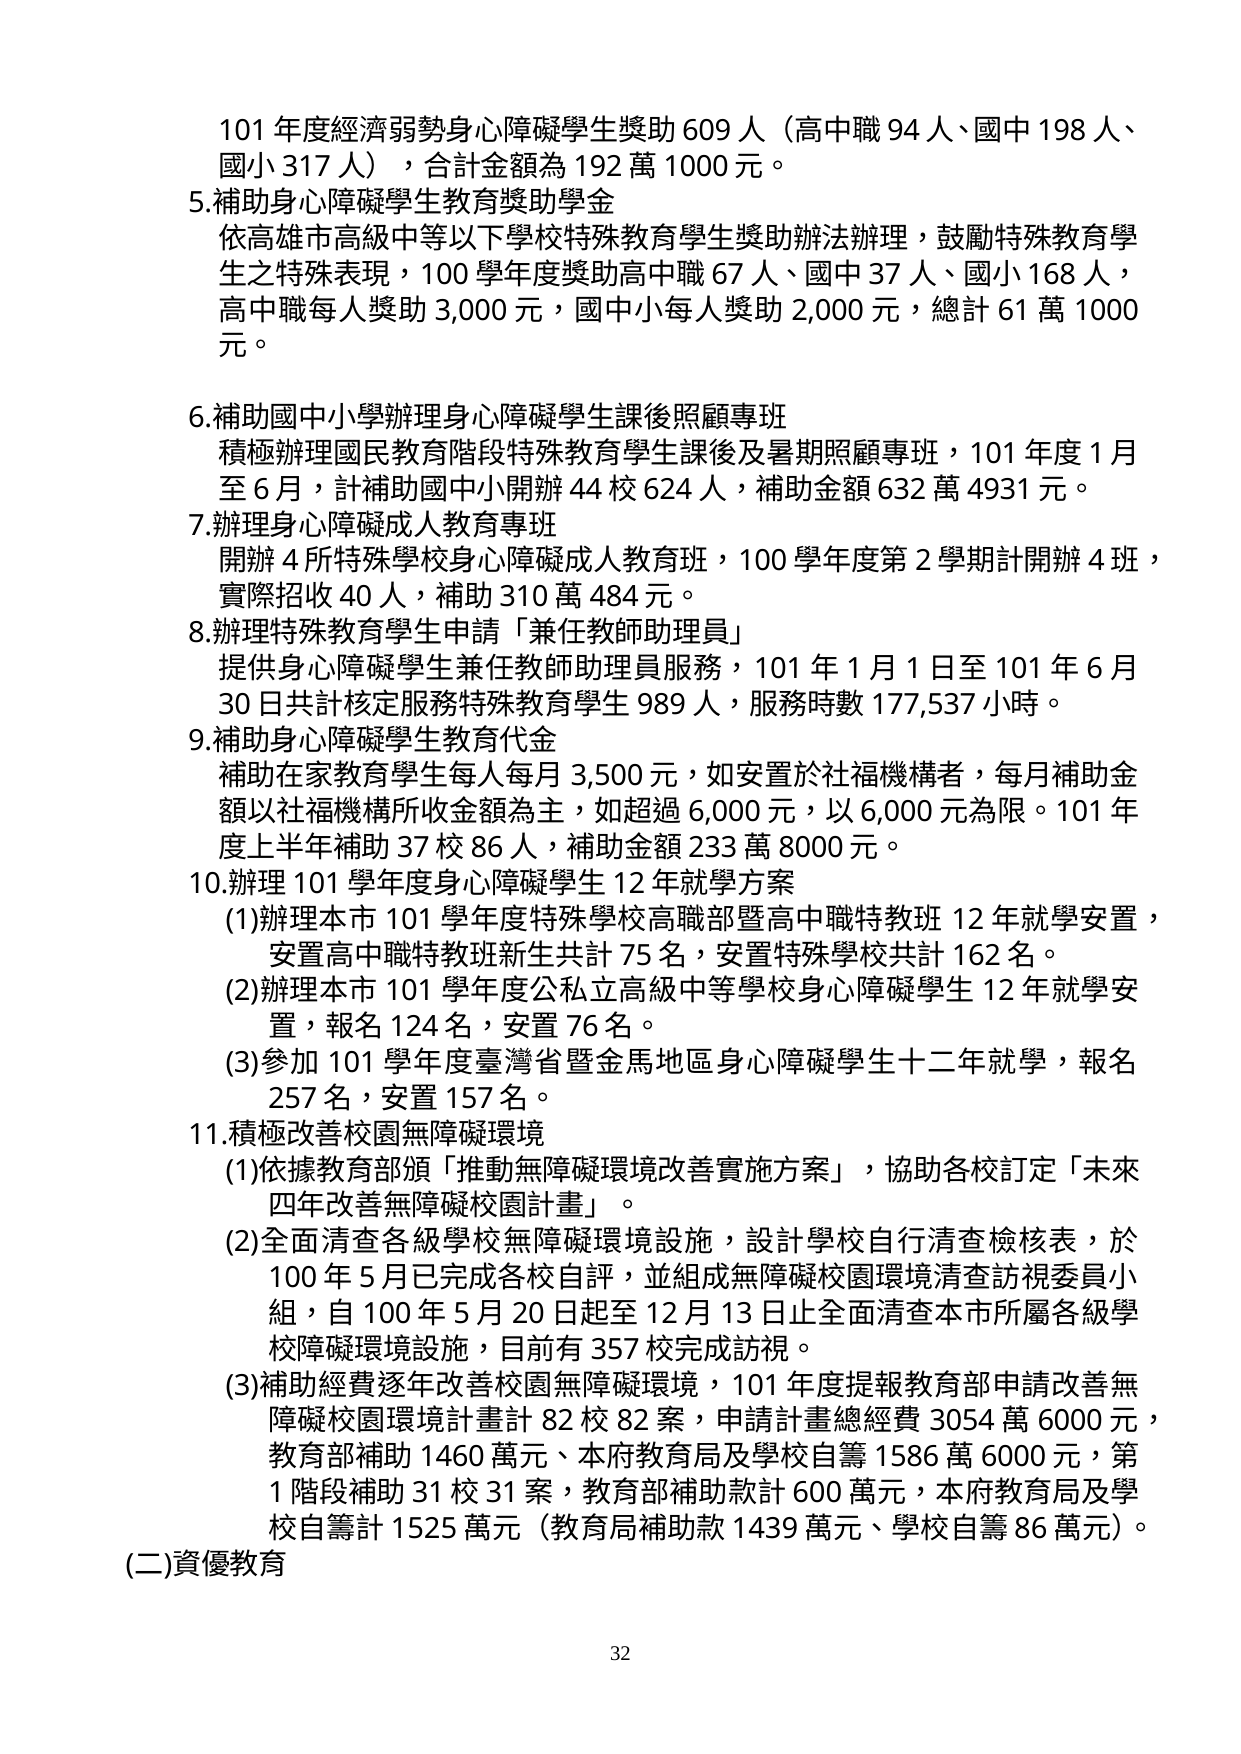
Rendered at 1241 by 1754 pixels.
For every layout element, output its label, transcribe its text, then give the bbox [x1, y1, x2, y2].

text 提供身心障礙學生兼任教師助理員服務，101年1月1日至101年6月30日共計核定服務特殊教育學生989人，服務時數177,537小時。 [218, 650, 1140, 721]
text (2)全面清查各級學校無障礙環境設施，設計學校自行清查檢核表，於100年5月已完成各校自評，並組成無障礙校園環境清查訪視委員小組，自100年5月20日起至12月13日止全面清查本市所屬各級學校障礙環境設施，目前有357校完成訪視。 [225, 1223, 1140, 1366]
text 101年度經濟弱勢身心障礙學生獎助609人（高中職94人、國中198人、國小317人），合計金額為192萬1000元。 [218, 112, 1140, 184]
text 10.辦理101學年度身心障礙學生12年就學方案 [188, 865, 1140, 901]
text 補助在家教育學生每人每月3,500元，如安置於社福機構者，每月補助金額以社福機構所收金額為主，如超過6,000元，以6,000元為限。101年度上半年補助37校86人，補助金額233萬8000元。 [218, 757, 1140, 865]
text 11.積極改善校園無障礙環境 [188, 1116, 1140, 1151]
text (2)辦理本市101學年度公私立高級中等學校身心障礙學生12年就學安置，報名124名，安置76名。 [225, 972, 1140, 1044]
text 8.辦理特殊教育學生申請「兼任教師助理員」 [188, 614, 1140, 650]
text 依高雄市高級中等以下學校特殊教育學生獎助辦法辦理，鼓勵特殊教育學生之特殊表現，100學年度獎助高中職67人、國中37 人、國小168人，高中職每人獎助3,000元，國中小每人獎助2,000元，總計61萬1000元。 [218, 220, 1140, 363]
text (3)補助經費逐年改善校園無障礙環境，101年度提報教育部申請改善無障礙校園環境計畫計82校82案，申請計畫總經費3054萬6000元，教育部補助1460萬元、本府教育局及學校自籌1586萬6000元，第1階段補助31校31案，教育部補助款計600萬元，本府教育局及學校自籌計1525萬元（教育局補助款1439萬元、學校自籌86萬元）。 [225, 1366, 1140, 1546]
text 6.補助國中小學辦理身心障礙學生課後照顧專班 [188, 399, 1140, 435]
text 9.補助身心障礙學生教育代金 [188, 721, 1140, 757]
text 5.補助身心障礙學生教育獎助學金 [188, 184, 1140, 220]
text 積極辦理國民教育階段特殊教育學生課後及暑期照顧專班，101年度1月至6月，計補助國中小開辦44校624人，補助金額632萬4931元。 [218, 435, 1140, 506]
text 開辦4所特殊學校身心障礙成人教育班，100學年度第2學期計開辦4班，實際招收40人，補助310萬484元。 [218, 542, 1140, 614]
text (1)依據教育部頒「推動無障礙環境改善實施方案」，協助各校訂定「未來四年改善無障礙校園計畫」。 [225, 1151, 1140, 1223]
text (二)資優教育 [125, 1546, 1140, 1581]
text (3)參加101學年度臺灣省暨金馬地區身心障礙學生十二年就學，報名257名，安置157名。 [225, 1044, 1140, 1116]
text (1)辦理本市101學年度特殊學校高職部暨高中職特教班12年就學安置，安置高中職特教班新生共計75名，安置特殊學校共計162名。 [225, 901, 1140, 972]
text 7.辦理身心障礙成人教育專班 [188, 506, 1140, 542]
